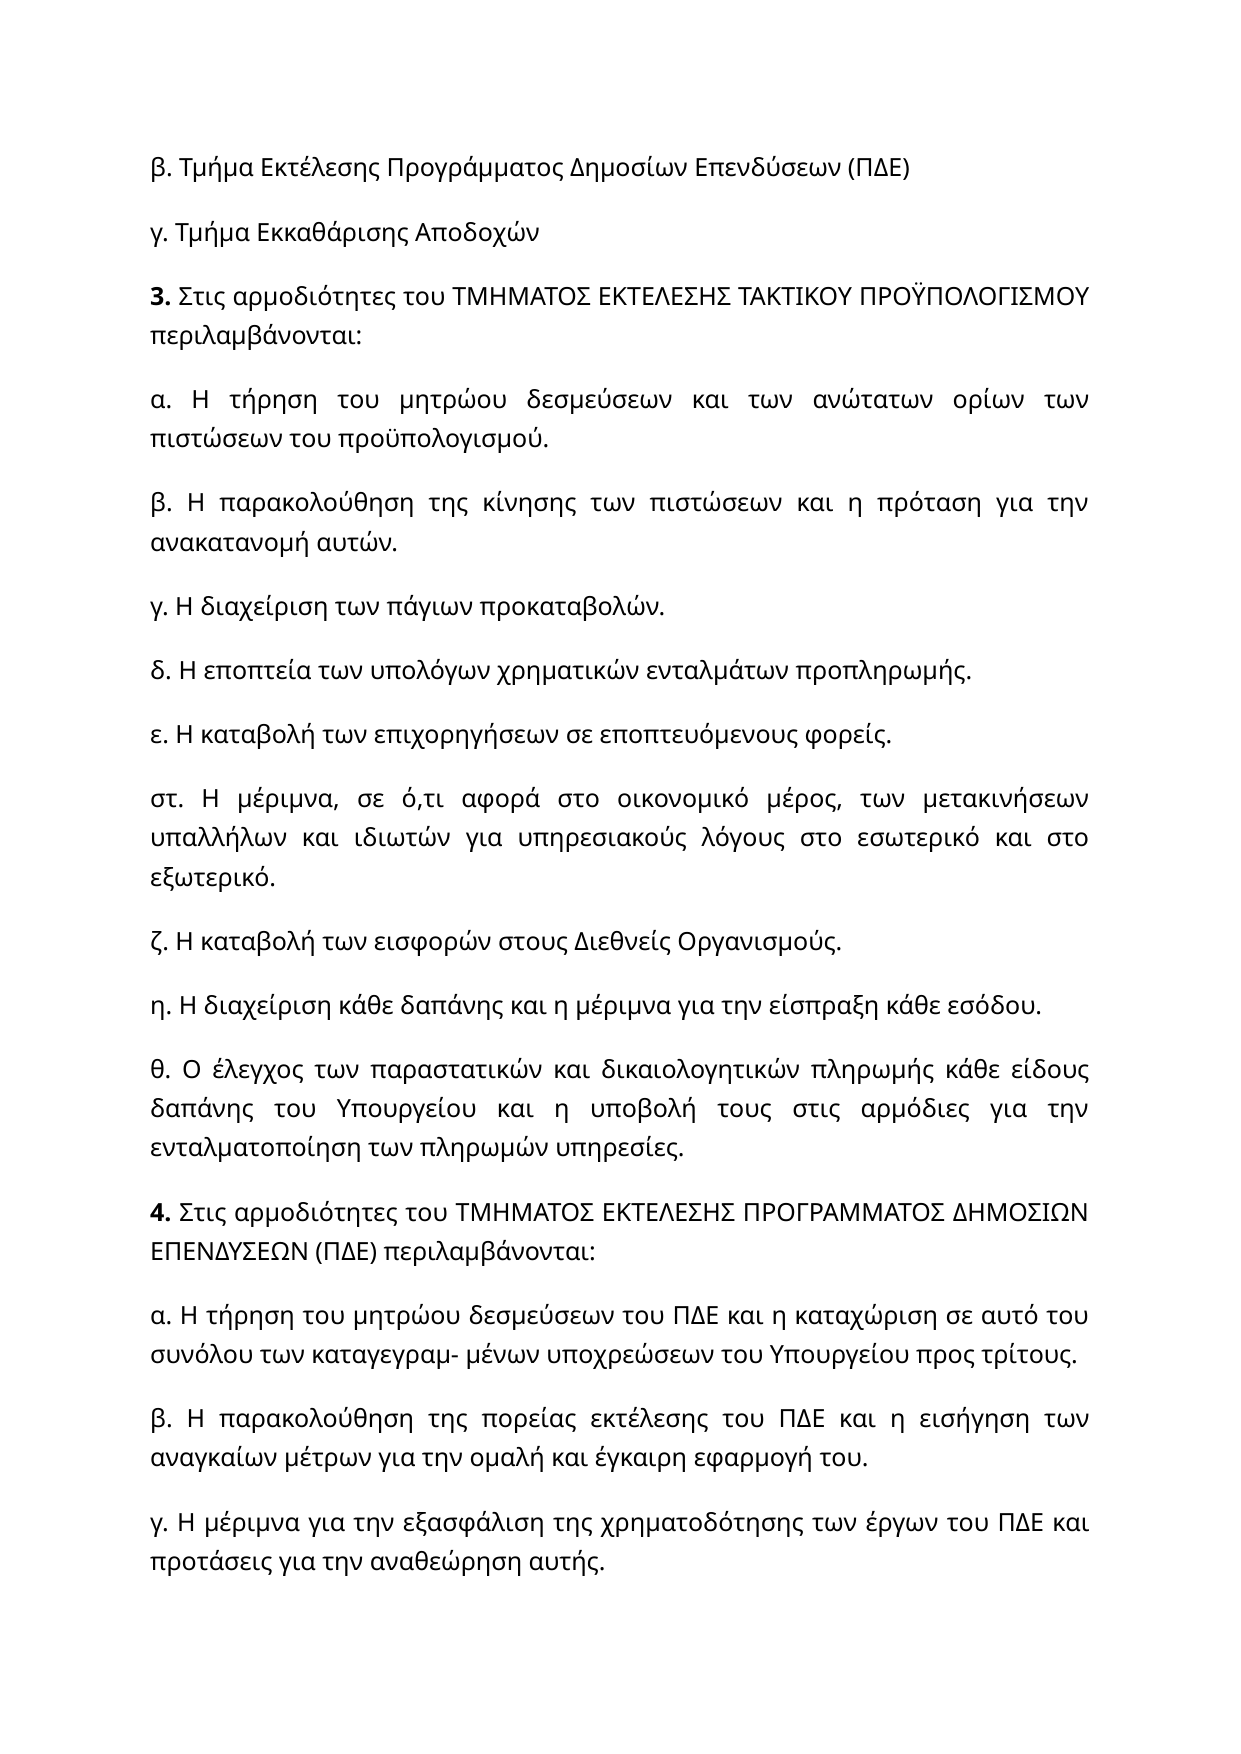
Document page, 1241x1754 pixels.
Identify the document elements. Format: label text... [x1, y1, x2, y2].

text η. Η διαχείριση κάθε δαπάνης και η μέριμνα για την είσπραξη κάθε εσόδου. [150, 987, 1090, 1022]
text θ. Ο έλεγχος των παραστατικών και δικαιολογητικών πληρωμής κάθε είδους δαπάνης του Υπουργείου και η υποβολή τους στις αρμόδιες για την ενταλματοποίηση των πληρωμών υπηρεσίες. [150, 1052, 1090, 1164]
text γ. Η μέριμνα για την εξασφάλιση της χρηματοδότησης των έργων του ΠΔΕ και προτάσεις για την αναθεώρηση αυτής. [150, 1504, 1090, 1577]
text β. Η παρακολούθηση της κίνησης των πιστώσεων και η πρόταση για την ανακατανομή αυτών. [150, 485, 1090, 558]
text 3. Στις αρμοδιότητες του ΤΜΗΜΑΤΟΣ ΕΚΤΕΛΕΣΗΣ ΤΑΚΤΙΚΟΥ ΠΡΟΫΠΟΛΟΓΙΣΜΟΥ περιλαμβάνονται: [150, 278, 1090, 352]
text 4. Στις αρμοδιότητες του ΤΜΗΜΑΤΟΣ ΕΚΤΕΛΕΣΗΣ ΠΡΟΓΡΑΜΜΑΤΟΣ ΔΗΜΟΣΙΩΝ ΕΠΕΝΔΥΣΕΩΝ (ΠΔΕ) περιλαμβάνονται: [150, 1194, 1090, 1267]
text ε. Η καταβολή των επιχορηγήσεων σε εποπτευόμενους φορείς. [150, 717, 1090, 751]
text γ. Τμήμα Εκκαθάρισης Αποδοχών [150, 214, 1090, 248]
text γ. Η διαχείριση των πάγιων προκαταβολών. [150, 588, 1090, 622]
text στ. Η μέριμνα, σε ό,τι αφορά στο οικονομικό μέρος, των μετακινήσεων υπαλλήλων και ιδιωτών για υπηρεσιακούς λόγους στο εσωτερικό και στο εξωτερικό. [150, 781, 1090, 893]
text ζ. Η καταβολή των εισφορών στους Διεθνείς Οργανισμούς. [150, 923, 1090, 957]
text β. Η παρακολούθηση της πορείας εκτέλεσης του ΠΔΕ και η εισήγηση των αναγκαίων μέτρων για την ομαλή και έγκαιρη εφαρμογή του. [150, 1401, 1090, 1474]
text α. Η τήρηση του μητρώου δεσμεύσεων και των ανώτατων ορίων των πιστώσεων του προϋπολογισμού. [150, 382, 1090, 455]
text β. Τμήμα Εκτέλεσης Προγράμματος Δημοσίων Επενδύσεων (ΠΔΕ) [150, 150, 1090, 184]
text α. Η τήρηση του μητρώου δεσμεύσεων του ΠΔΕ και η καταχώριση σε αυτό του συνόλου των καταγεγραμ- μένων υποχρεώσεων του Υπουργείου προς τρίτους. [150, 1297, 1090, 1371]
text δ. Η εποπτεία των υπολόγων χρηματικών ενταλμάτων προπληρωμής. [150, 652, 1090, 687]
